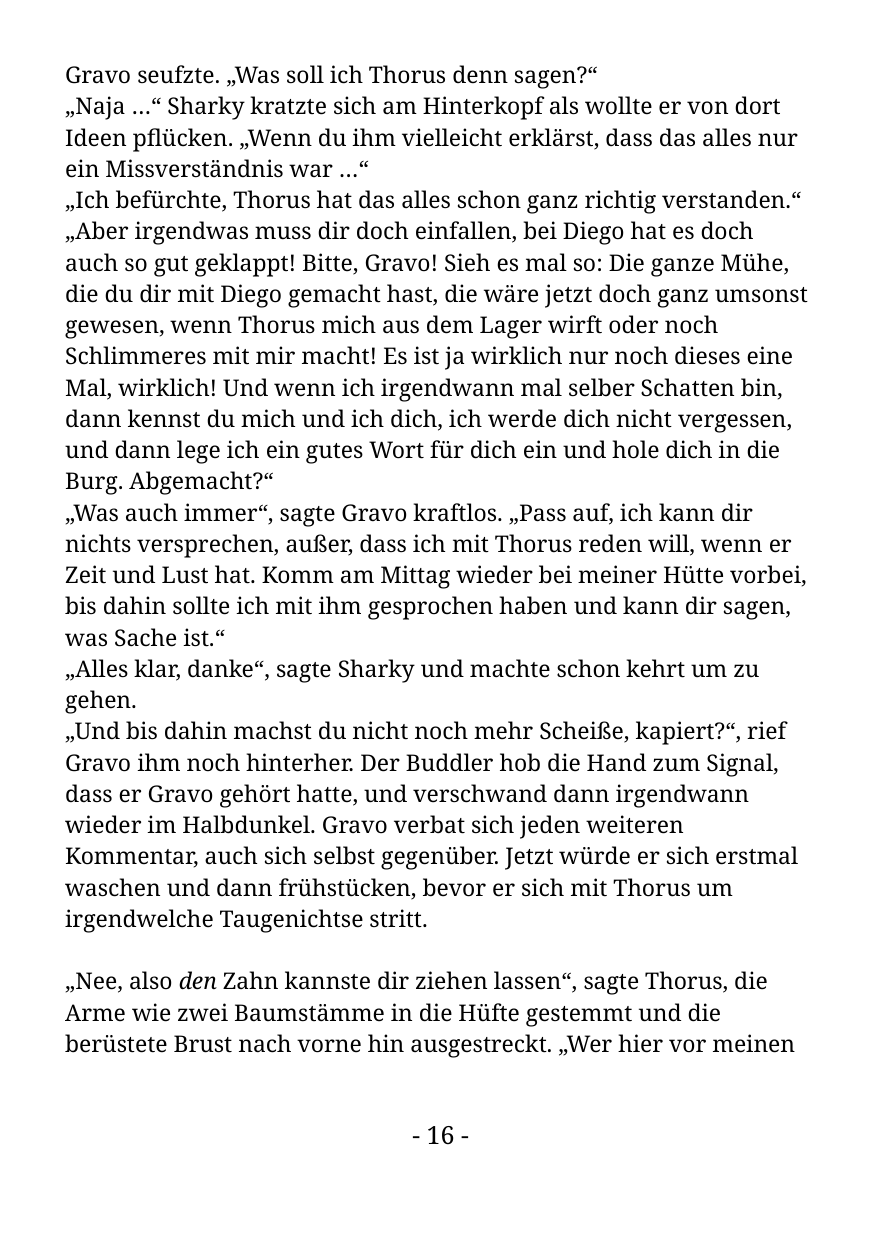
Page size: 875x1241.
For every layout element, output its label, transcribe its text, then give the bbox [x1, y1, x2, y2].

text „Aber irgendwas muss dir doch einfallen, bei Diego hat es doch auch so gut geklappt! Bitte, Gravo! Sieh es mal so: Die ganze Mühe, die du dir mit Diego gemacht hast, die wäre jetzt doch ganz umsonst gewesen, wenn Thorus mich aus dem Lager wirft oder noch Schlimmeres mit mir macht! Es ist ja wirklich nur noch dieses eine Mal, wirklich! Und wenn ich irgendwann mal selber Schatten bin, dann kennst du mich und ich dich, ich werde dich nicht vergessen, und dann lege ich ein gutes Wort für dich ein und hole dich in die Burg. Abgemacht?“ [65, 215, 809, 497]
text „Naja …“ Sharky kratzte sich am Hinterkopf als wollte er von dort Ideen pflücken. „Wenn du ihm vielleicht erklärst, dass das alles nur ein Missverständnis war …“ [65, 90, 809, 184]
text „Ich befürchte, Thorus hat das alles schon ganz richtig verstanden.“ [65, 184, 809, 215]
text „Alles klar, danke“, sagte Sharky und machte schon kehrt um zu gehen. [65, 653, 809, 715]
text „Und bis dahin machst du nicht noch mehr Scheiße, kapiert?“, rief Gravo ihm noch hinterher. Der Buddler hob die Hand zum Signal, dass er Gravo gehört hatte, und verschwand dann irgendwann wieder im Halbdunkel. Gravo verbat sich jeden weiteren Kommentar, auch sich selbst gegenüber. Jetzt würde er sich erstmal waschen und dann frühstücken, bevor er sich mit Thorus um irgendwelche Taugenichtse stritt. [65, 715, 809, 934]
text „Nee, also den Zahn kannste dir ziehen lassen“, sagte Thorus, die Arme wie zwei Baumstämme in die Hüfte gestemmt und die berüstete Brust nach vorne hin ausgestreckt. „Wer hier vor meinen [65, 965, 809, 1059]
text Gravo seufzte. „Was soll ich Thorus denn sagen?“ [65, 59, 809, 90]
text „Was auch immer“, sagte Gravo kraftlos. „Pass auf, ich kann dir nichts versprechen, außer, dass ich mit Thorus reden will, wenn er Zeit und Lust hat. Komm am Mittag wieder bei meiner Hütte vorbei, bis dahin sollte ich mit ihm gesprochen haben und kann dir sagen, was Sache ist.“ [65, 497, 809, 653]
